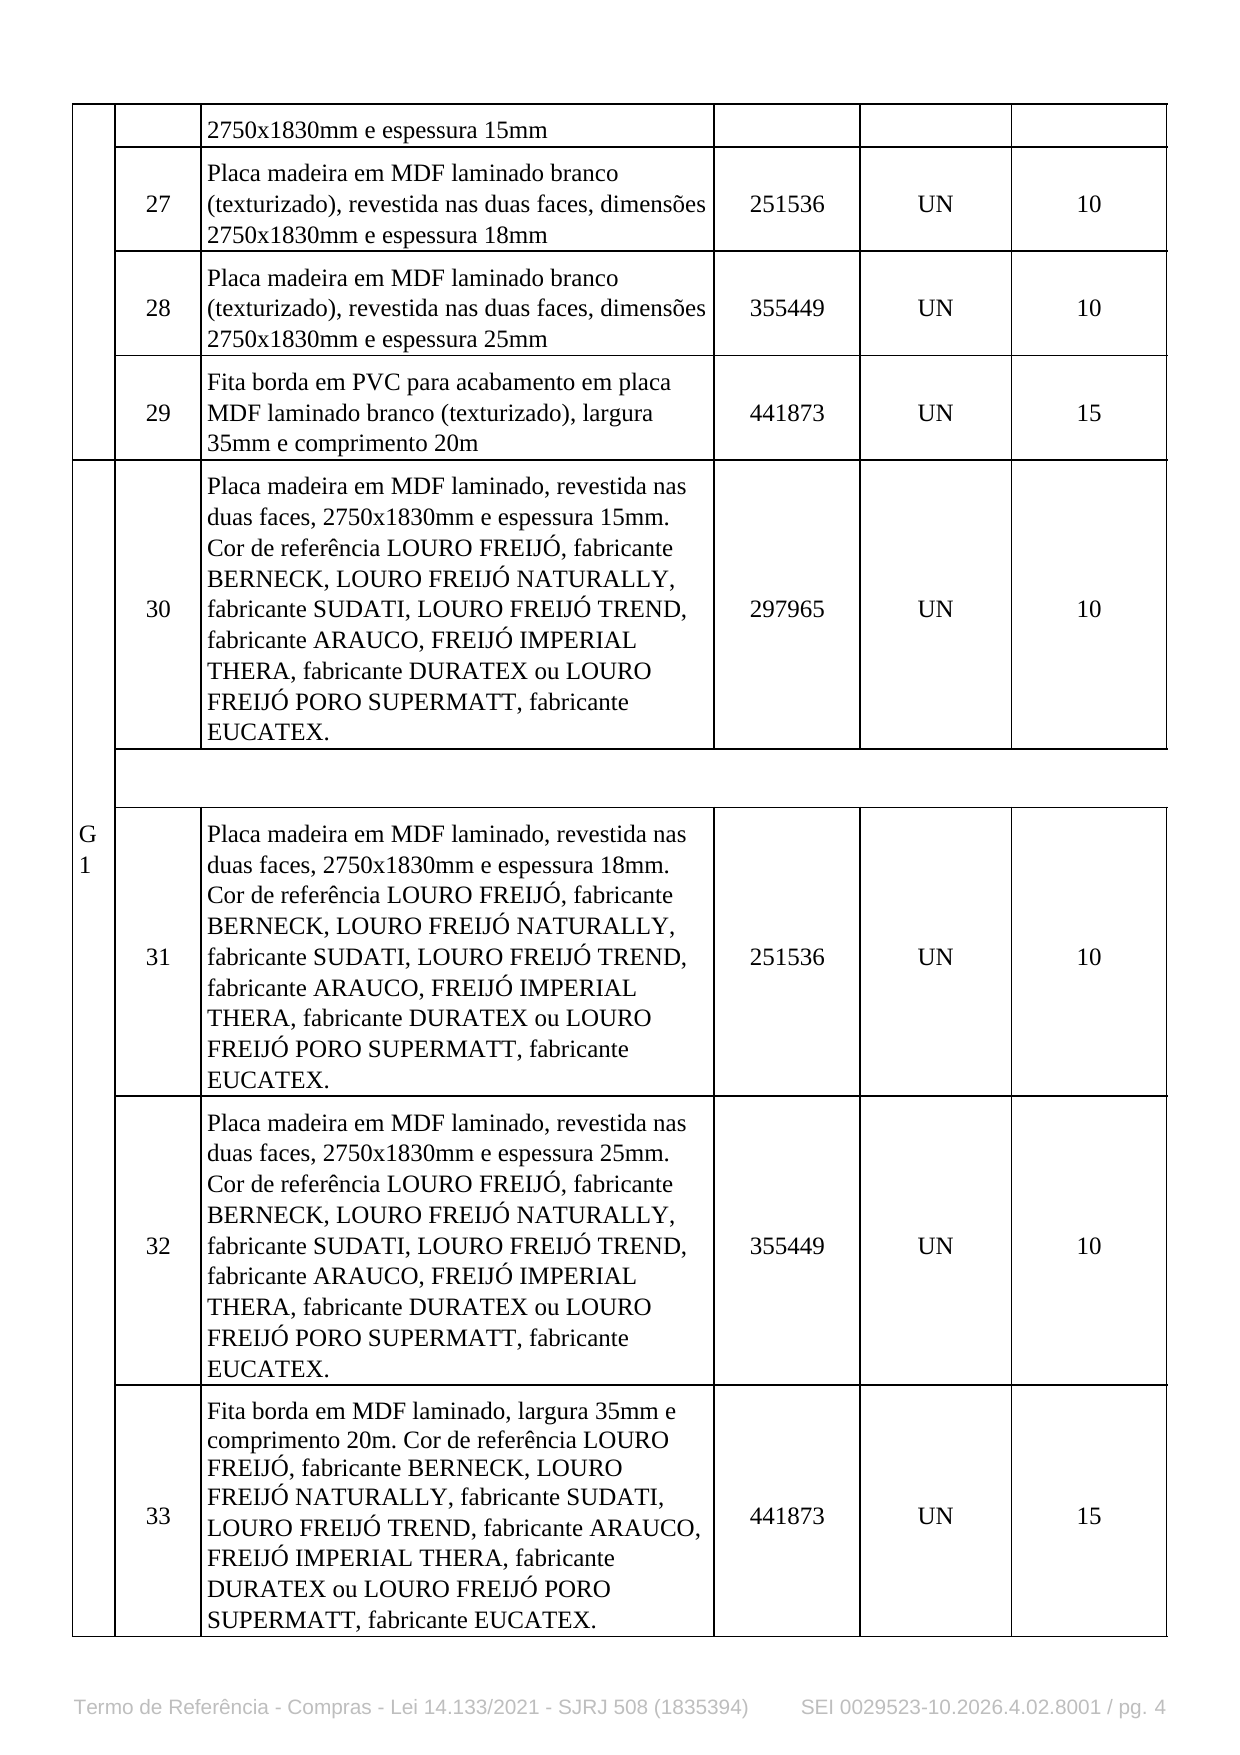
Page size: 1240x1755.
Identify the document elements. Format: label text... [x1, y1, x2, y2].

table_cell UN [861, 252, 1011, 355]
table_cell UN [861, 356, 1011, 459]
table_cell 355449 [715, 1097, 859, 1384]
table_cell 27 [116, 148, 200, 250]
table_cell UN [861, 1386, 1011, 1636]
table_cell 355449 [715, 252, 859, 355]
table_cell [73, 461, 114, 807]
table_cell 28 [116, 252, 200, 355]
table_cell 29 [116, 356, 200, 459]
table_cell 33 [116, 1386, 200, 1636]
table_cell UN [861, 808, 1011, 1095]
table_cell [861, 105, 1011, 146]
table_cell G1 [73, 807, 114, 1636]
table_cell 10 [1012, 252, 1166, 355]
table_cell UN [861, 1097, 1011, 1384]
table_cell 10 [1012, 1097, 1166, 1384]
table_cell 31 [116, 808, 200, 1095]
table_cell [116, 750, 1167, 807]
table_cell Placa madeira em MDF laminado, revestida nas duas faces, 2750x1830mm e espessura 18mm. Cor de referência LOURO FREIJÓ, fabricante BERNECK, LOURO FREIJÓ NATURALLY, fabricante SUDATI, LOURO FREIJÓ TREND, fabricante ARAUCO, FREIJÓ IMPERIAL THERA, fabricante DURATEX ou LOURO FREIJÓ PORO SUPERMATT, fabricante EUCATEX. [202, 808, 713, 1095]
table_cell Placa madeira em MDF laminado branco (texturizado), revestida nas duas faces, dimensões 2750x1830mm e espessura 25mm [202, 252, 713, 355]
table_cell Fita borda em MDF laminado, largura 35mm e comprimento 20m. Cor de referência LOURO FREIJÓ, fabricante BERNECK, LOURO FREIJÓ NATURALLY, fabricante SUDATI, LOURO FREIJÓ TREND, fabricante ARAUCO, FREIJÓ IMPERIAL THERA, fabricante DURATEX ou LOURO FREIJÓ PORO SUPERMATT, fabricante EUCATEX. [202, 1386, 713, 1636]
table_cell 10 [1012, 461, 1166, 748]
table_cell 251536 [715, 148, 859, 250]
table_cell [1012, 105, 1166, 146]
table_cell 15 [1012, 356, 1166, 459]
table_cell 2750x1830mm e espessura 15mm [202, 105, 713, 146]
table_cell 251536 [715, 808, 859, 1095]
table_cell 10 [1012, 808, 1166, 1095]
table_cell UN [861, 461, 1011, 748]
table_cell Placa madeira em MDF laminado, revestida nas duas faces, 2750x1830mm e espessura 25mm. Cor de referência LOURO FREIJÓ, fabricante BERNECK, LOURO FREIJÓ NATURALLY, fabricante SUDATI, LOURO FREIJÓ TREND, fabricante ARAUCO, FREIJÓ IMPERIAL THERA, fabricante DURATEX ou LOURO FREIJÓ PORO SUPERMATT, fabricante EUCATEX. [202, 1097, 713, 1384]
table_cell [116, 105, 200, 146]
table_cell 297965 [715, 461, 859, 748]
table_cell Fita borda em PVC para acabamento em placa MDF laminado branco (texturizado), largura 35mm e comprimento 20m [202, 356, 713, 459]
table_cell 30 [116, 461, 200, 748]
table_header [73, 105, 114, 459]
table_cell Placa madeira em MDF laminado branco (texturizado), revestida nas duas faces, dimensões 2750x1830mm e espessura 18mm [202, 148, 713, 250]
table_cell 441873 [715, 356, 859, 459]
table_cell [715, 105, 859, 146]
table_cell UN [861, 148, 1011, 250]
table_cell 15 [1012, 1386, 1166, 1636]
table_cell 441873 [715, 1386, 859, 1636]
table_cell 32 [116, 1097, 200, 1384]
table_cell Placa madeira em MDF laminado, revestida nas duas faces, 2750x1830mm e espessura 15mm. Cor de referência LOURO FREIJÓ, fabricante BERNECK, LOURO FREIJÓ NATURALLY, fabricante SUDATI, LOURO FREIJÓ TREND, fabricante ARAUCO, FREIJÓ IMPERIAL THERA, fabricante DURATEX ou LOURO FREIJÓ PORO SUPERMATT, fabricante EUCATEX. [202, 461, 713, 748]
table_cell 10 [1012, 148, 1166, 250]
